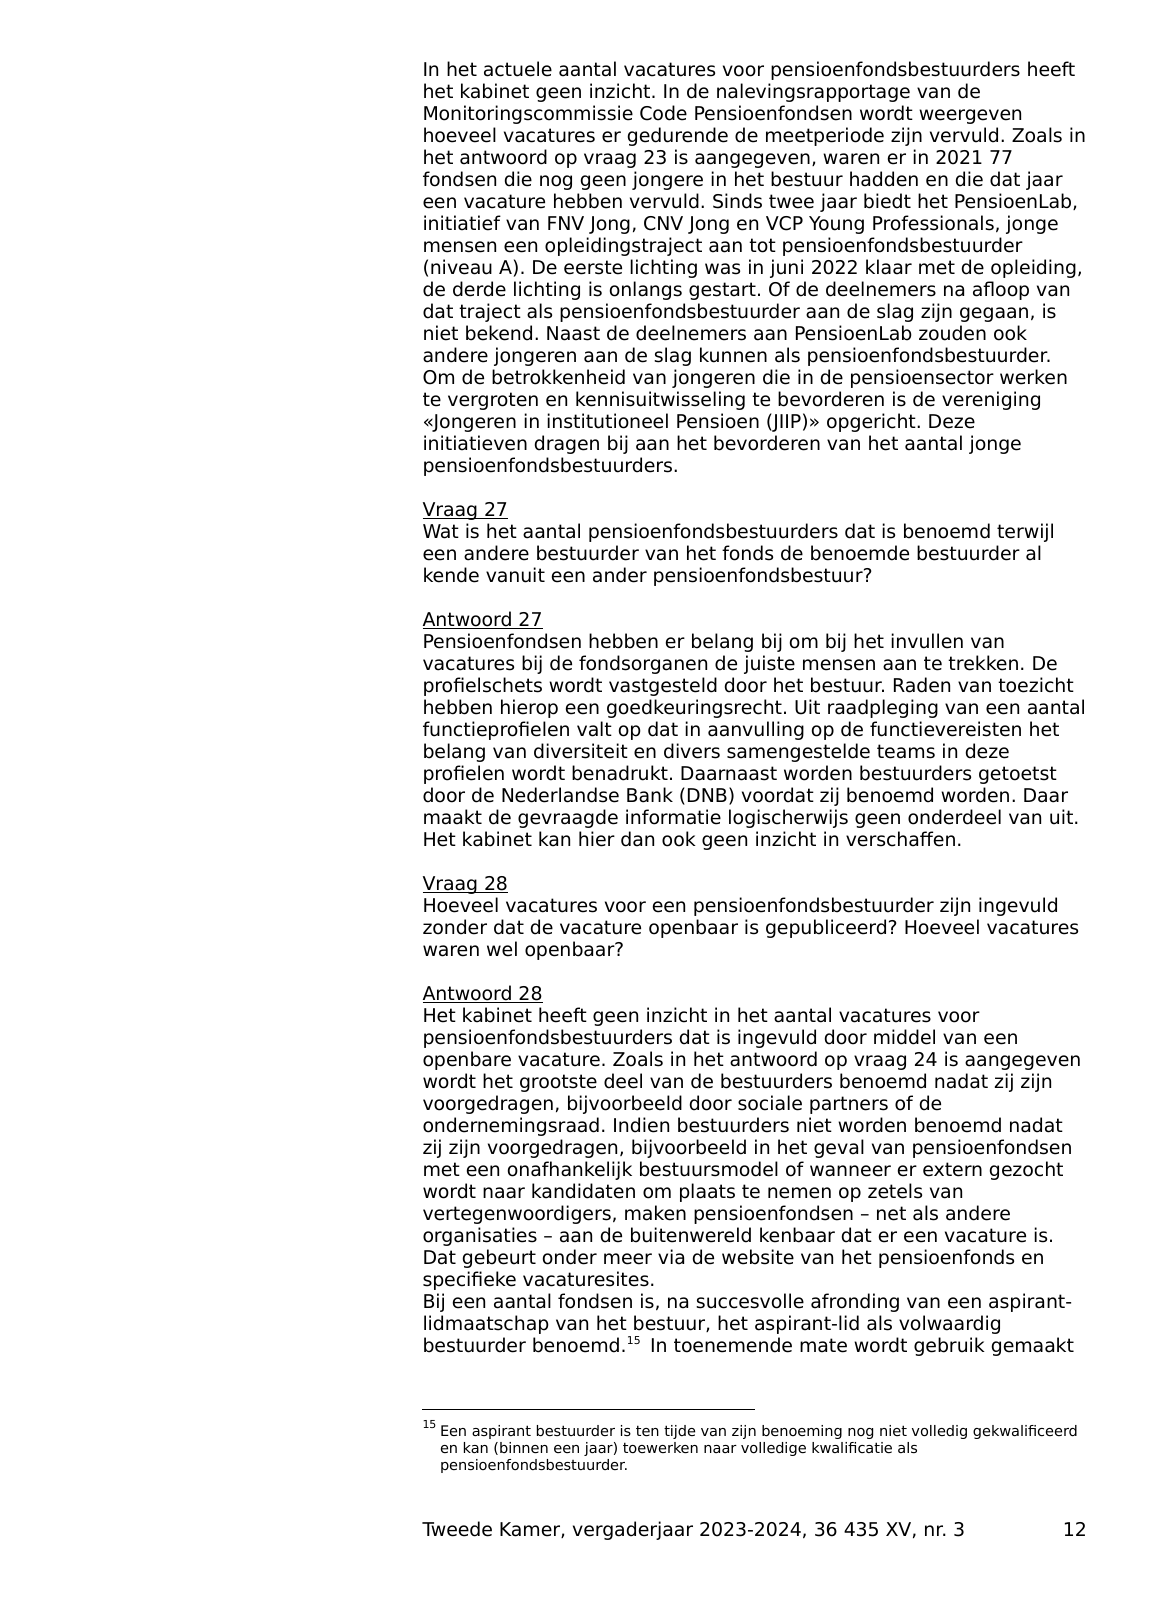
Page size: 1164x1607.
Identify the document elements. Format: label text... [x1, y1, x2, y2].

text Hoeveel vacatures voor een pensioenfondsbestuurder zijn ingevuld zonder dat de vacature openbaar is gepubliceerd? Hoeveel vacatures waren wel openbaar? [422, 895, 1087, 961]
text Vraag 28 [422, 873, 1087, 895]
text Antwoord 27 [422, 609, 1087, 631]
text Het kabinet heeft geen inzicht in het aantal vacatures voor pensioenfondsbestuurders dat is ingevuld door middel van een openbare vacature. Zoals in het antwoord op vraag 24 is aangegeven wordt het grootste deel van de bestuurders benoemd nadat zij zijn voorgedragen, bijvoorbeeld door sociale partners of de ondernemingsraad. Indien bestuurders niet worden benoemd nadat zij zijn voorgedragen, bijvoorbeeld in het geval van pensioenfondsen met een onafhankelijk bestuursmodel of wanneer er extern gezocht wordt naar kandidaten om plaats te nemen op zetels van vertegenwoordigers, maken pensioenfondsen – net als andere organisaties – aan de buitenwereld kenbaar dat er een vacature is. Dat gebeurt onder meer via de website van het pensioenfonds en specifieke vacaturesites. [422, 1005, 1087, 1291]
text Een aspirant bestuurder is ten tijde van zijn benoeming nog niet volledig gekwalificeerd en kan (binnen een jaar) toewerken naar volledige kwalificatie als pensioenfondsbestuurder. [422, 1418, 1087, 1474]
text Pensioenfondsen hebben er belang bij om bij het invullen van vacatures bij de fondsorganen de juiste mensen aan te trekken. De profielschets wordt vastgesteld door het bestuur. Raden van toezicht hebben hierop een goedkeuringsrecht. Uit raadpleging van een aantal functieprofielen valt op dat in aanvulling op de functievereisten het belang van diversiteit en divers samengestelde teams in deze profielen wordt benadrukt. Daarnaast worden bestuurders getoetst door de Nederlandse Bank (DNB) voordat zij benoemd worden. Daar maakt de gevraagde informatie logischerwijs geen onderdeel van uit. Het kabinet kan hier dan ook geen inzicht in verschaffen. [422, 631, 1087, 851]
text Vraag 27 [422, 499, 1087, 521]
text Wat is het aantal pensioenfondsbestuurders dat is benoemd terwijl een andere bestuurder van het fonds de benoemde bestuurder al kende vanuit een ander pensioenfondsbestuur? [422, 521, 1087, 587]
text In het actuele aantal vacatures voor pensioenfondsbestuurders heeft het kabinet geen inzicht. In de nalevingsrapportage van de Monitoringscommissie Code Pensioenfondsen wordt weergeven hoeveel vacatures er gedurende de meetperiode zijn vervuld. Zoals in het antwoord op vraag 23 is aangegeven, waren er in 2021 77 fondsen die nog geen jongere in het bestuur hadden en die dat jaar een vacature hebben vervuld. Sinds twee jaar biedt het PensioenLab, initiatief van FNV Jong, CNV Jong en VCP Young Professionals, jonge mensen een opleidingstraject aan tot pensioenfondsbestuurder (niveau A). De eerste lichting was in juni 2022 klaar met de opleiding, de derde lichting is onlangs gestart. Of de deelnemers na afloop van dat traject als pensioenfondsbestuurder aan de slag zijn gegaan, is niet bekend. Naast de deelnemers aan PensioenLab zouden ook andere jongeren aan de slag kunnen als pensioenfondsbestuurder. Om de betrokkenheid van jongeren die in de pensioensector werken te vergroten en kennisuitwisseling te bevorderen is de vereniging «Jongeren in institutioneel Pensioen (JIIP)» opgericht. Deze initiatieven dragen bij aan het bevorderen van het aantal jonge pensioenfondsbestuurders. [422, 59, 1087, 477]
text Antwoord 28 [422, 983, 1087, 1005]
text Bij een aantal fondsen is, na succesvolle afronding van een aspirant-lidmaatschap van het bestuur, het aspirant-lid als volwaardig bestuurder benoemd. In toenemende mate wordt gebruik gemaakt [422, 1291, 1087, 1357]
